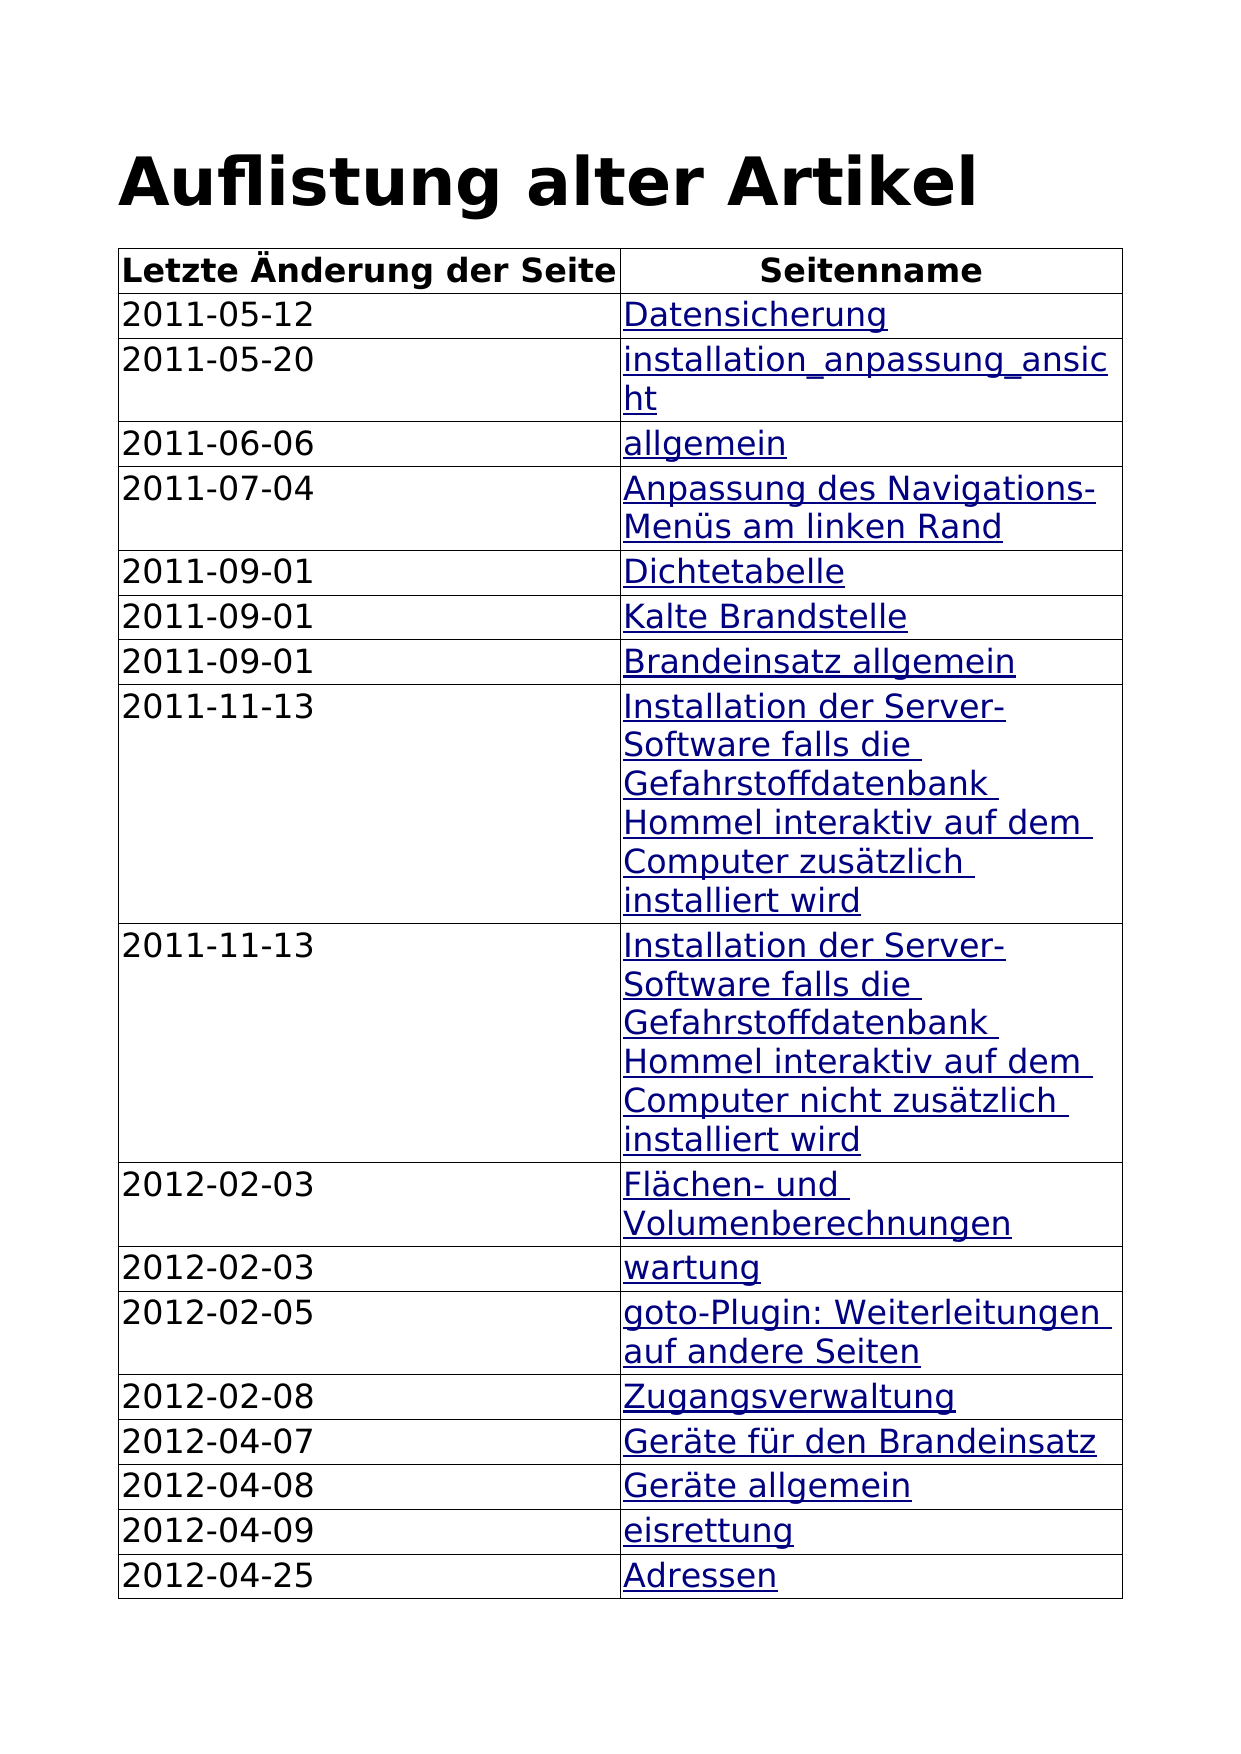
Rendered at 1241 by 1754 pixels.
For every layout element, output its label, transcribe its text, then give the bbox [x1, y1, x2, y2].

table_cell Adressen [621, 1555, 1122, 1598]
table_cell 2011-06-06 [119, 422, 620, 466]
table_cell 2012-04-08 [119, 1465, 620, 1509]
table_cell Geräte für den Brandeinsatz [621, 1420, 1122, 1464]
subtitle Auflistung alter Artikel [118, 143, 1122, 221]
table_cell 2011-09-01 [119, 640, 620, 684]
table_cell 2012-04-09 [119, 1510, 620, 1553]
table_cell Dichtetabelle [621, 551, 1122, 594]
table_cell 2012-02-03 [119, 1247, 620, 1291]
table_cell 2011-09-01 [119, 551, 620, 594]
table_cell wartung [621, 1247, 1122, 1291]
table_cell 2012-04-07 [119, 1420, 620, 1464]
table_cell 2011-07-04 [119, 467, 620, 550]
table_cell Datensicherung [621, 294, 1122, 338]
table_cell Zugangsverwaltung [621, 1375, 1122, 1419]
table_cell 2011-05-20 [119, 339, 620, 421]
table_cell 2012-02-05 [119, 1292, 620, 1374]
table_cell installation_anpassung_ansicht [621, 339, 1122, 421]
table_cell Installation der Server-Software falls die Gefahrstoffdatenbank Hommel interaktiv auf dem Computer zusätzlich installiert wird [621, 685, 1122, 923]
table_cell 2012-04-25 [119, 1555, 620, 1598]
table_cell Anpassung des Navigations-Menüs am linken Rand [621, 467, 1122, 550]
table_cell Installation der Server-Software falls die Gefahrstoffdatenbank Hommel interaktiv auf dem Computer nicht zusätzlich installiert wird [621, 924, 1122, 1162]
table_cell Geräte allgemein [621, 1465, 1122, 1509]
table_cell Brandeinsatz allgemein [621, 640, 1122, 684]
table_cell 2012-02-08 [119, 1375, 620, 1419]
table_cell eisrettung [621, 1510, 1122, 1553]
table_cell allgemein [621, 422, 1122, 466]
table_cell 2012-02-03 [119, 1163, 620, 1246]
table_cell Kalte Brandstelle [621, 596, 1122, 639]
table_cell goto-Plugin: Weiterleitungen auf andere Seiten [621, 1292, 1122, 1374]
table_cell Flächen- und Volumenberechnungen [621, 1163, 1122, 1246]
table_cell 2011-05-12 [119, 294, 620, 338]
table_header Letzte Änderung der Seite [119, 249, 620, 293]
table_cell 2011-11-13 [119, 924, 620, 1162]
table_cell 2011-11-13 [119, 685, 620, 923]
table_cell 2011-09-01 [119, 596, 620, 639]
table_header Seitenname [621, 249, 1122, 293]
